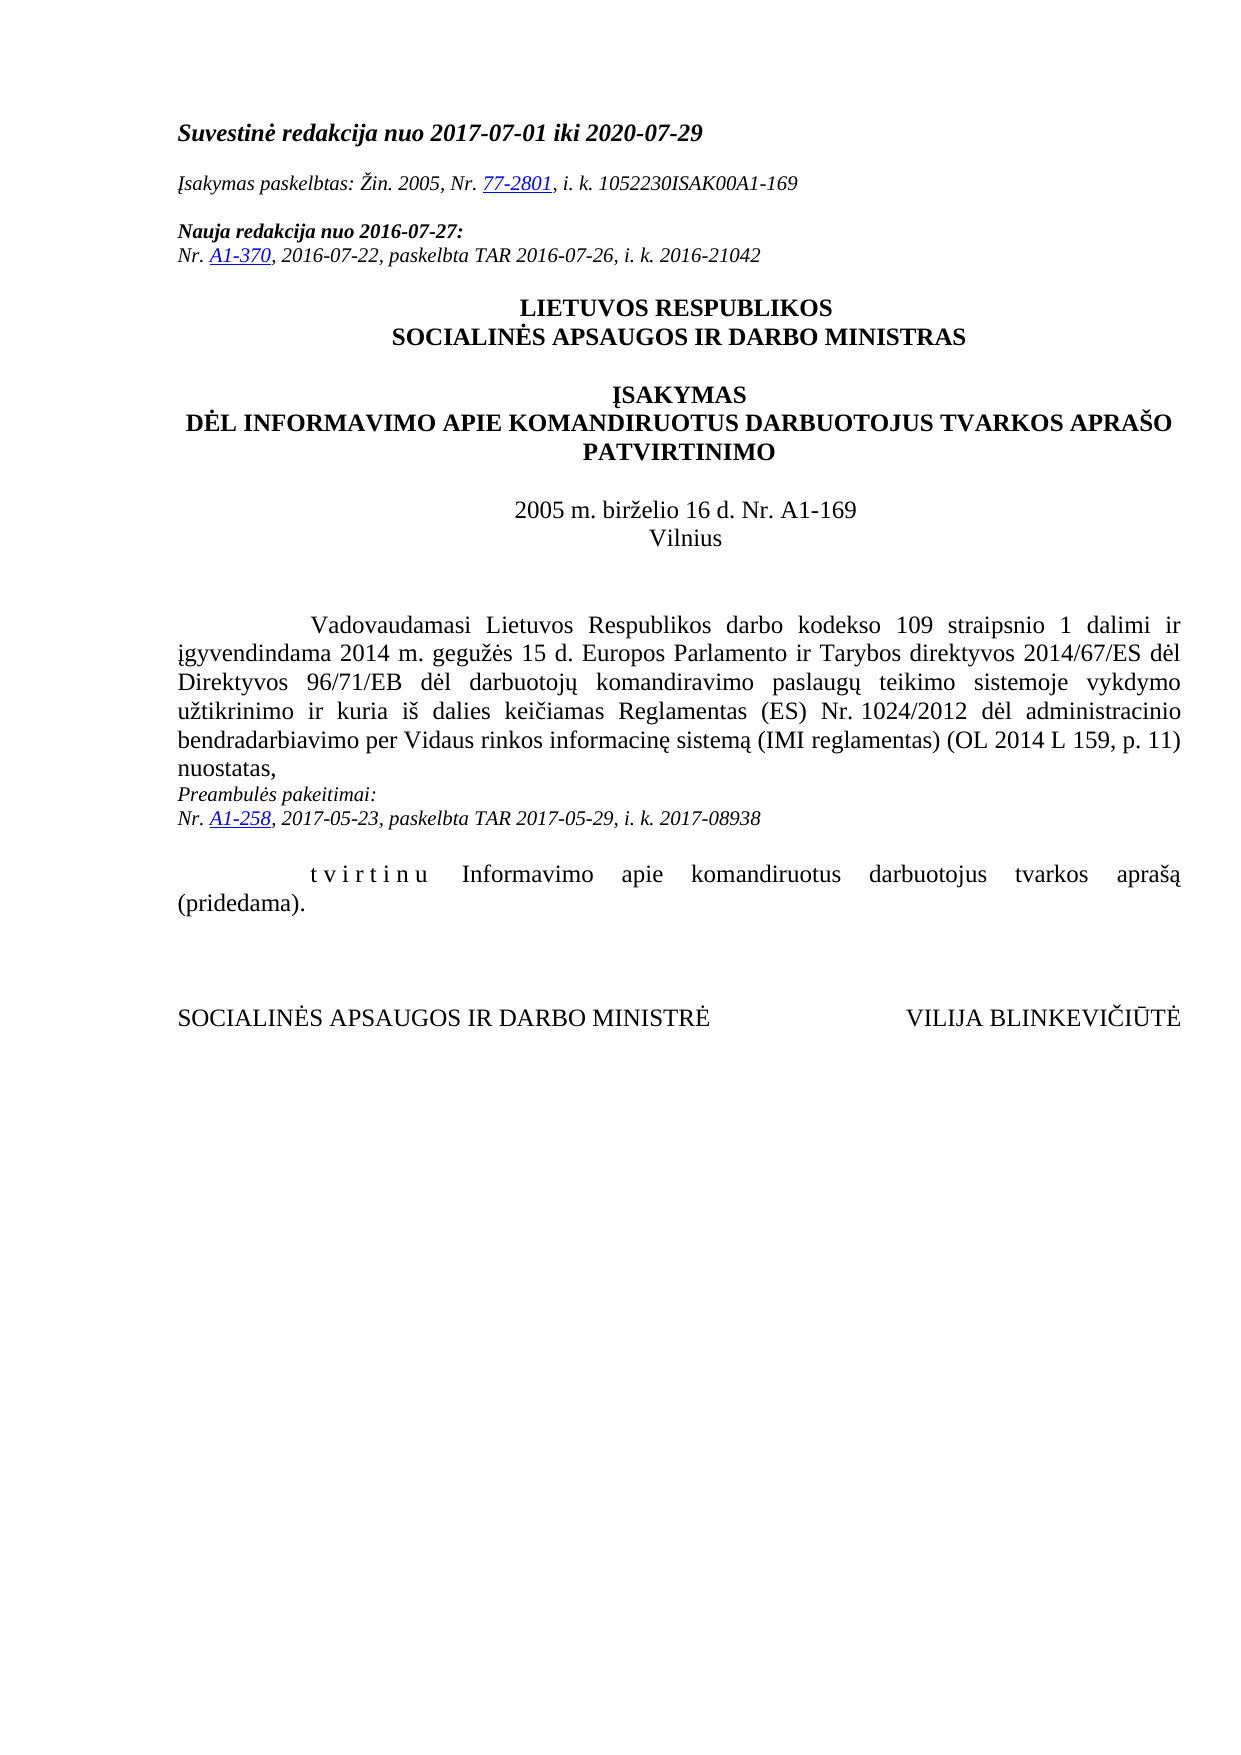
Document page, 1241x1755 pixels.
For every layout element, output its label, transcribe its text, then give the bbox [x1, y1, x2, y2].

text Nr. A1-370, 2016-07-22, paskelbta TAR 2016-07-26, i. k. 2016-21042 [177, 243, 1181, 267]
text SOCIALINĖS APSAUGOS IR DARBO MINISTRĖ VILIJA BLINKEVIČIŪTĖ [177, 1003, 1181, 1032]
text Nauja redakcija nuo 2016-07-27: [177, 219, 1181, 243]
text ĮSAKYMAS [177, 380, 1181, 408]
text 2005 m. birželio 16 d. Nr. A1-169 [177, 495, 1181, 523]
text SOCIALINĖS APSAUGOS IR DARBO MINISTRAS [177, 322, 1181, 351]
text Vilnius [177, 523, 1181, 552]
text DĖL INFORMAVIMO APIE KOMANDIRUOTUS DARBUOTOJUS TVARKOS APRAŠO PATVIRTINIMO [177, 408, 1181, 466]
text tvirtinu Informavimo apie komandiruotus darbuotojus tvarkos aprašą (pridedama). [177, 859, 1181, 917]
text Suvestinė redakcija nuo 2017-07-01 iki 2020-07-29 [177, 118, 1181, 147]
text Nr. A1-258, 2017-05-23, paskelbta TAR 2017-05-29, i. k. 2017-08938 [177, 806, 1181, 830]
text Įsakymas paskelbtas: Žin. 2005, Nr. 77-2801, i. k. 1052230ISAK00A1-169 [177, 171, 1181, 195]
text Preambulės pakeitimai: [177, 782, 1181, 806]
text Vadovaudamasi Lietuvos Respublikos darbo kodekso 109 straipsnio 1 dalimi ir įgyvendindama 2014 m. gegužės 15 d. Europos Parlamento ir Tarybos direktyvos 2014/67/ES dėl Direktyvos 96/71/EB dėl darbuotojų komandiravimo paslaugų teikimo sistemoje vykdymo užtikrinimo ir kuria iš dalies keičiamas Reglamentas (ES) Nr. 1024/2012 dėl administracinio bendradarbiavimo per Vidaus rinkos informacinę sistemą (IMI reglamentas) (OL 2014 L 159, p. 11) nuostatas, [177, 610, 1181, 782]
text LIETUVOS RESPUBLIKOS [177, 293, 1181, 322]
